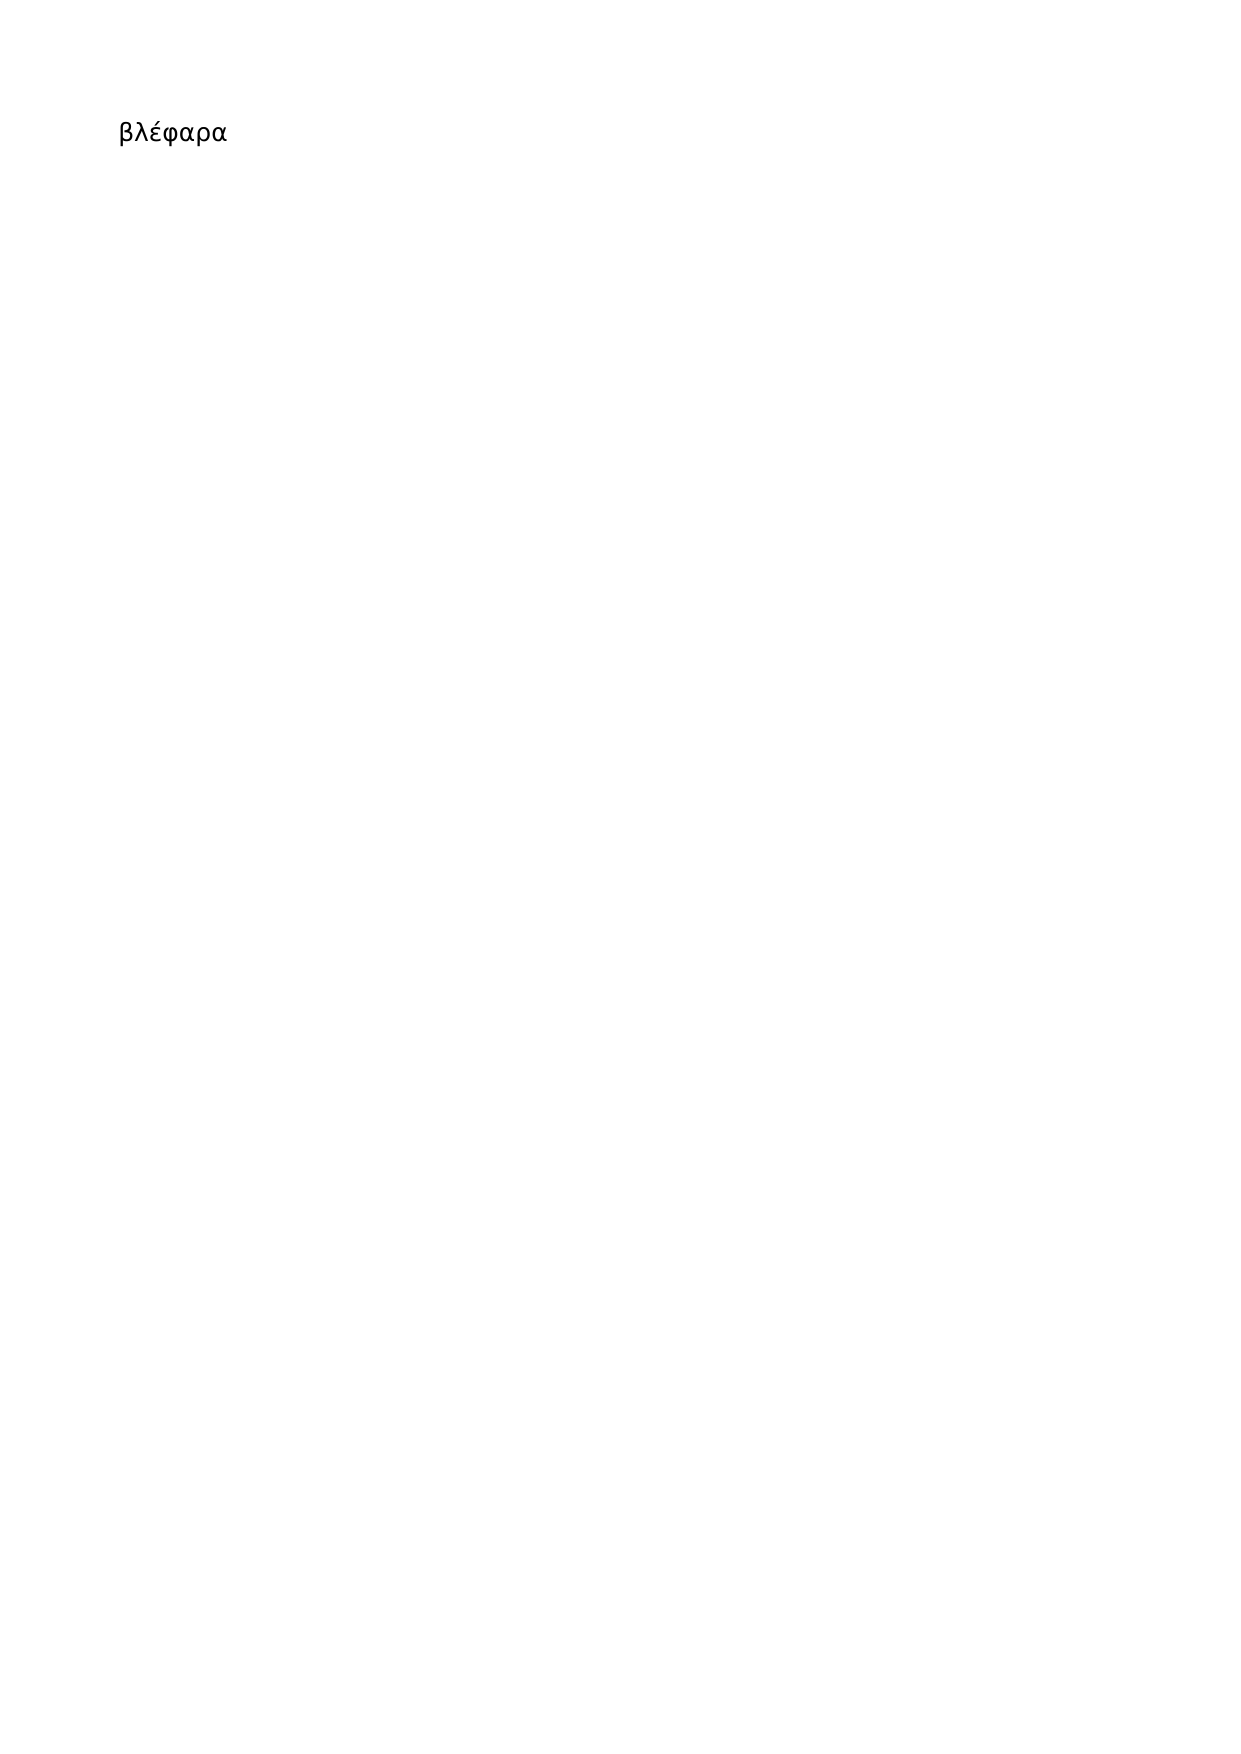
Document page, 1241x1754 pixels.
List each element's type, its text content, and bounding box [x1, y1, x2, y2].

text βλέφαρα [118, 118, 1122, 147]
